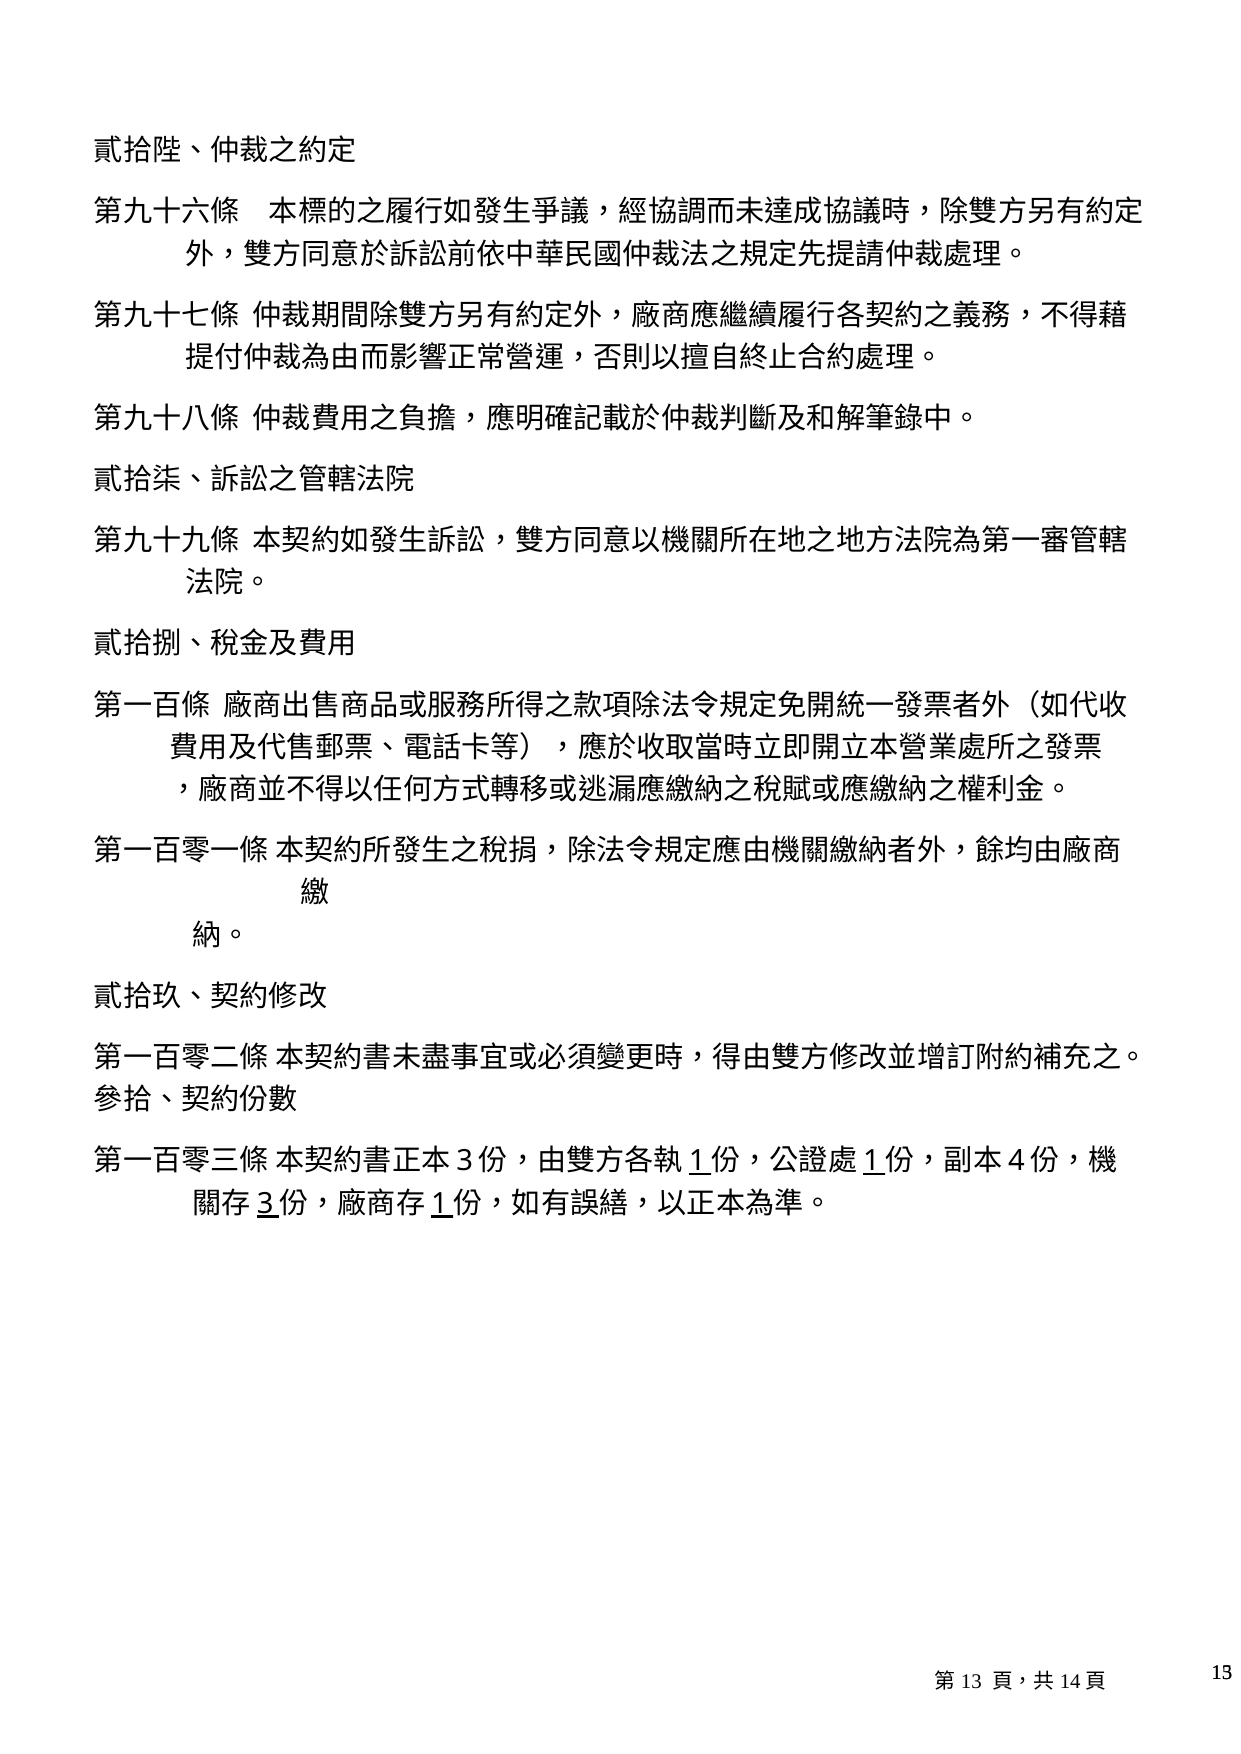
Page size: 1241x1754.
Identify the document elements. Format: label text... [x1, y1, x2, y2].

text 納。 [94, 911, 1144, 954]
text 貳拾陛、仲裁之約定 [94, 127, 1144, 169]
text 第九十九條 本契約如發生訴訟，雙方同意以機關所在地之地方法院為第一審管轄 [94, 517, 1144, 559]
text 第九十八條 仲裁費用之負擔，應明確記載於仲裁判斷及和解筆錄中。 [94, 395, 1144, 437]
text 關存3份，廠商存1份，如有誤繕，以正本為準。 [94, 1179, 1144, 1222]
text 貳拾柒、訴訟之管轄法院 [94, 456, 1144, 498]
text 第九十六條 本標的之履行如發生爭議，經協調而未達成協議時，除雙方另有約定 [94, 188, 1144, 230]
text 第九十七條 仲裁期間除雙方另有約定外，廠商應繼續履行各契約之義務，不得藉 [94, 291, 1144, 334]
text 外，雙方同意於訴訟前依中華民國仲裁法之規定先提請仲裁處理。 [94, 230, 1144, 273]
text ，廠商並不得以任何方式轉移或逃漏應繳納之稅賦或應繳納之權利金。 [94, 766, 1144, 808]
text 第一百條 廠商出售商品或服務所得之款項除法令規定免開統一發票者外（如代收 [94, 681, 1144, 723]
text 費用及代售郵票、電話卡等），應於收取當時立即開立本營業處所之發票 [94, 723, 1144, 766]
text 提付仲裁為由而影響正常營運，否則以擅自終止合約處理。 [94, 334, 1144, 376]
text 第一百零一條 本契約所發生之稅捐，除法令規定應由機關繳納者外，餘均由廠商繳 [94, 827, 1144, 911]
text 第一百零二條 本契約書未盡事宜或必須變更時，得由雙方修改並增訂附約補充之。 [94, 1033, 1144, 1076]
text 第一百零三條 本契約書正本3份，由雙方各執1份，公證處1份，副本4份，機 [94, 1137, 1144, 1179]
text 貳拾玖、契約修改 [94, 972, 1144, 1015]
text 參拾、契約份數 [94, 1076, 1144, 1118]
text 貳拾捌、稅金及費用 [94, 620, 1144, 662]
text 法院。 [94, 559, 1144, 601]
